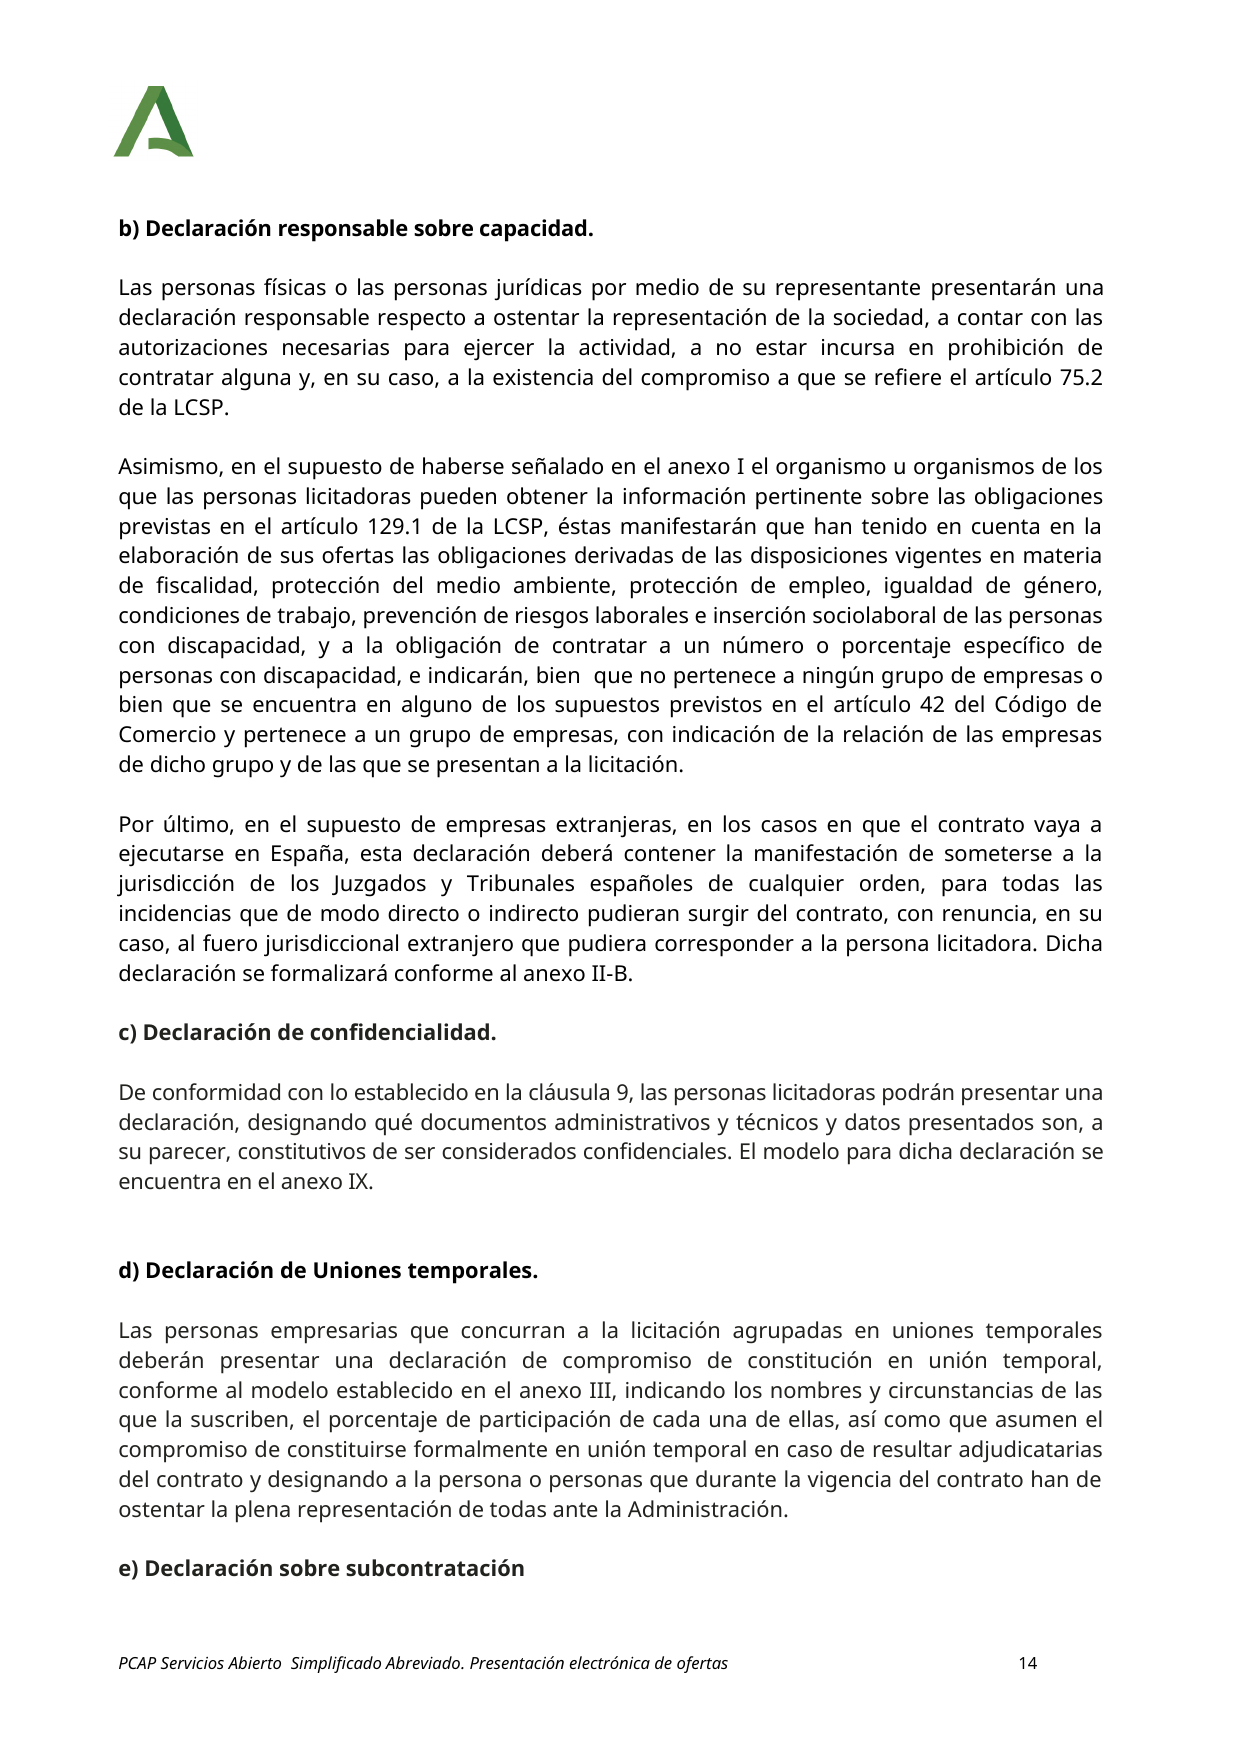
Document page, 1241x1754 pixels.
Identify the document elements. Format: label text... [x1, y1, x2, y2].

text De conformidad con lo establecido en la cláusula 9, las personas licitadoras podrán presentar una declaración, designando qué documentos administrativos y técnicos y datos presentados son, a su parecer, constitutivos de ser considerados confidenciales. El modelo para dicha declaración se encuentra en el anexo IX. [118, 1077, 1104, 1196]
text Las personas empresarias que concurran a la licitación agrupadas en uniones temporales deberán presentar una declaración de compromiso de constitución en unión temporal, conforme al modelo establecido en el anexo III, indicando los nombres y circunstancias de las que la suscriben, el porcentaje de participación de cada una de ellas, así como que asumen el compromiso de constituirse formalmente en unión temporal en caso de resultar adjudicatarias del contrato y designando a la persona o personas que durante la vigencia del contrato han de ostentar la plena representación de todas ante la Administración. [118, 1315, 1104, 1523]
text Las personas físicas o las personas jurídicas por medio de su representante presentarán una declaración responsable respecto a ostentar la representación de la sociedad, a contar con las autorizaciones necesarias para ejercer la actividad, a no estar incursa en prohibición de contratar alguna y, en su caso, a la existencia del compromiso a que se refiere el artículo 75.2 de la LCSP. [118, 272, 1104, 421]
text c) Declaración de confidencialidad. [118, 1017, 1104, 1047]
text e) Declaración sobre subcontratación [118, 1553, 1104, 1583]
text Por último, en el supuesto de empresas extranjeras, en los casos en que el contrato vaya a ejecutarse en España, esta declaración deberá contener la manifestación de someterse a la jurisdicción de los Juzgados y Tribunales españoles de cualquier orden, para todas las incidencias que de modo directo o indirecto pudieran surgir del contrato, con renuncia, en su caso, al fuero jurisdiccional extranjero que pudiera corresponder a la persona licitadora. Dicha declaración se formalizará conforme al anexo II-B. [118, 808, 1104, 987]
picture [109, 81, 198, 161]
text d) Declaración de Uniones temporales. [118, 1255, 1104, 1285]
text Asimismo, en el supuesto de haberse señalado en el anexo I el organismo u organismos de los que las personas licitadoras pueden obtener la información pertinente sobre las obligaciones previstas en el artículo 129.1 de la LCSP, éstas manifestarán que han tenido en cuenta en la elaboración de sus ofertas las obligaciones derivadas de las disposiciones vigentes en materia de fiscalidad, protección del medio ambiente, protección de empleo, igualdad de género, condiciones de trabajo, prevención de riesgos laborales e inserción sociolaboral de las personas con discapacidad, y a la obligación de contratar a un número o porcentaje específico de personas con discapacidad, e indicarán, bien que no pertenece a ningún grupo de empresas o bien que se encuentra en alguno de los supuestos previstos en el artículo 42 del Código de Comercio y pertenece a un grupo de empresas, con indicación de la relación de las empresas de dicho grupo y de las que se presentan a la licitación. [118, 451, 1104, 779]
text b) Declaración responsable sobre capacidad. [118, 213, 1104, 242]
